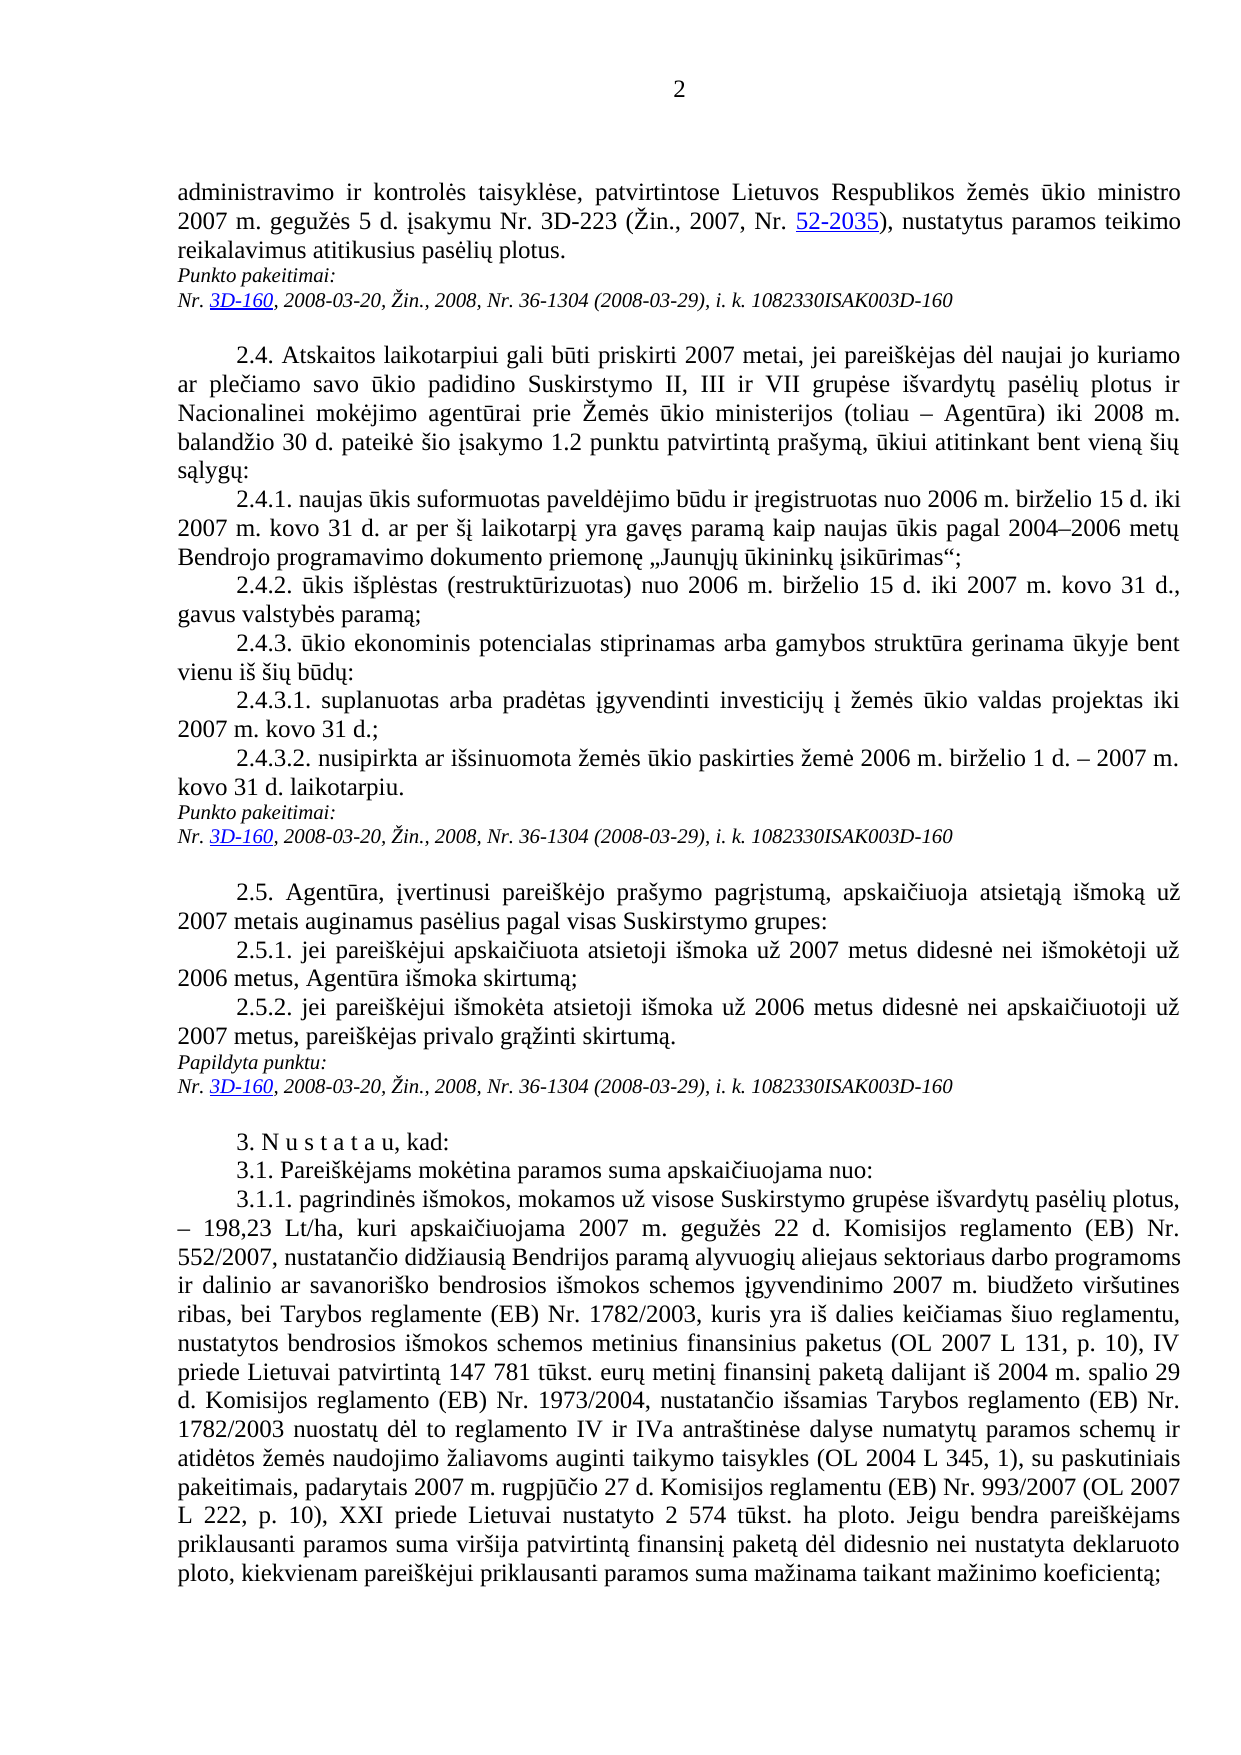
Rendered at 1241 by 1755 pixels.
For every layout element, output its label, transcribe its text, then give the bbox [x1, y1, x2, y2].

text 2.5. Agentūra, įvertinusi pareiškėjo prašymo pagrįstumą, apskaičiuoja atsietąją išmoką už 2007 metais auginamus pasėlius pagal visas Suskirstymo grupes: [177, 877, 1181, 935]
text Punkto pakeitimai: [177, 800, 1181, 824]
text 2.5.2. jei pareiškėjui išmokėta atsietoji išmoka už 2006 metus didesnė nei apskaičiuotoji už 2007 metus, pareiškėjas privalo grąžinti skirtumą. [177, 992, 1181, 1050]
text 3.1. Pareiškėjams mokėtina paramos suma apskaičiuojama nuo: [177, 1155, 1181, 1184]
text 2.4.3.1. suplanuotas arba pradėtas įgyvendinti investicijų į žemės ūkio valdas projektas iki 2007 m. kovo 31 d.; [177, 685, 1181, 743]
text Nr. 3D-160, 2008-03-20, Žin., 2008, Nr. 36-1304 (2008-03-29), i. k. 1082330ISAK003D-160 [177, 1074, 1181, 1098]
text 2.4.3. ūkio ekonominis potencialas stiprinamas arba gamybos struktūra gerinama ūkyje bent vienu iš šių būdų: [177, 628, 1181, 685]
text 2.5.1. jei pareiškėjui apskaičiuota atsietoji išmoka už 2007 metus didesnė nei išmokėtoji už 2006 metus, Agentūra išmoka skirtumą; [177, 935, 1181, 992]
text Nr. 3D-160, 2008-03-20, Žin., 2008, Nr. 36-1304 (2008-03-29), i. k. 1082330ISAK003D-160 [177, 824, 1181, 848]
text 2.4. Atskaitos laikotarpiui gali būti priskirti 2007 metai, jei pareiškėjas dėl naujai jo kuriamo ar plečiamo savo ūkio padidino Suskirstymo II, III ir VII grupėse išvardytų pasėlių plotus ir Nacionalinei mokėjimo agentūrai prie Žemės ūkio ministerijos (toliau – Agentūra) iki 2008 m. balandžio 30 d. pateikė šio įsakymo 1.2 punktu patvirtintą prašymą, ūkiui atitinkant bent vieną šių sąlygų: [177, 340, 1181, 484]
text Papildyta punktu: [177, 1050, 1181, 1074]
text Punkto pakeitimai: [177, 263, 1181, 287]
text 2.4.2. ūkis išplėstas (restruktūrizuotas) nuo 2006 m. birželio 15 d. iki 2007 m. kovo 31 d., gavus valstybės paramą; [177, 570, 1181, 628]
text 3. Nustatau, kad: [177, 1127, 1181, 1155]
text administravimo ir kontrolės taisyklėse, patvirtintose Lietuvos Respublikos žemės ūkio ministro 2007 m. gegužės 5 d. įsakymu Nr. 3D-223 (Žin., 2007, Nr. 52-2035), nustatytus paramos teikimo reikalavimus atitikusius pasėlių plotus. [177, 177, 1181, 263]
text 2.4.3.2. nusipirkta ar išsinuomota žemės ūkio paskirties žemė 2006 m. birželio 1 d. – 2007 m. kovo 31 d. laikotarpiu. [177, 743, 1181, 800]
text Nr. 3D-160, 2008-03-20, Žin., 2008, Nr. 36-1304 (2008-03-29), i. k. 1082330ISAK003D-160 [177, 287, 1181, 312]
text 3.1.1. pagrindinės išmokos, mokamos už visose Suskirstymo grupėse išvardytų pasėlių plotus, – 198,23 Lt/ha, kuri apskaičiuojama 2007 m. gegužės 22 d. Komisijos reglamento (EB) Nr. 552/2007, nustatančio didžiausią Bendrijos paramą alyvuogių aliejaus sektoriaus darbo programoms ir dalinio ar savanoriško bendrosios išmokos schemos įgyvendinimo 2007 m. biudžeto viršutines ribas, bei Tarybos reglamente (EB) Nr. 1782/2003, kuris yra iš dalies keičiamas šiuo reglamentu, nustatytos bendrosios išmokos schemos metinius finansinius paketus (OL 2007 L 131, p. 10), IV priede Lietuvai patvirtintą 147 781 tūkst. eurų metinį finansinį paketą dalijant iš 2004 m. spalio 29 d. Komisijos reglamento (EB) Nr. 1973/2004, nustatančio išsamias Tarybos reglamento (EB) Nr. 1782/2003 nuostatų dėl to reglamento IV ir IVa antraštinėse dalyse numatytų paramos schemų ir atidėtos žemės naudojimo žaliavoms auginti taikymo taisykles (OL 2004 L 345, 1), su paskutiniais pakeitimais, padarytais 2007 m. rugpjūčio 27 d. Komisijos reglamentu (EB) Nr. 993/2007 (OL 2007 L 222, p. 10), XXI priede Lietuvai nustatyto 2 574 tūkst. ha ploto. Jeigu bendra pareiškėjams priklausanti paramos suma viršija patvirtintą finansinį paketą dėl didesnio nei nustatyta deklaruoto ploto, kiekvienam pareiškėjui priklausanti paramos suma mažinama taikant mažinimo koeficientą; [177, 1184, 1181, 1587]
text 2.4.1. naujas ūkis suformuotas paveldėjimo būdu ir įregistruotas nuo 2006 m. birželio 15 d. iki 2007 m. kovo 31 d. ar per šį laikotarpį yra gavęs paramą kaip naujas ūkis pagal 2004–2006 metų Bendrojo programavimo dokumento priemonę „Jaunųjų ūkininkų įsikūrimas“; [177, 484, 1181, 570]
